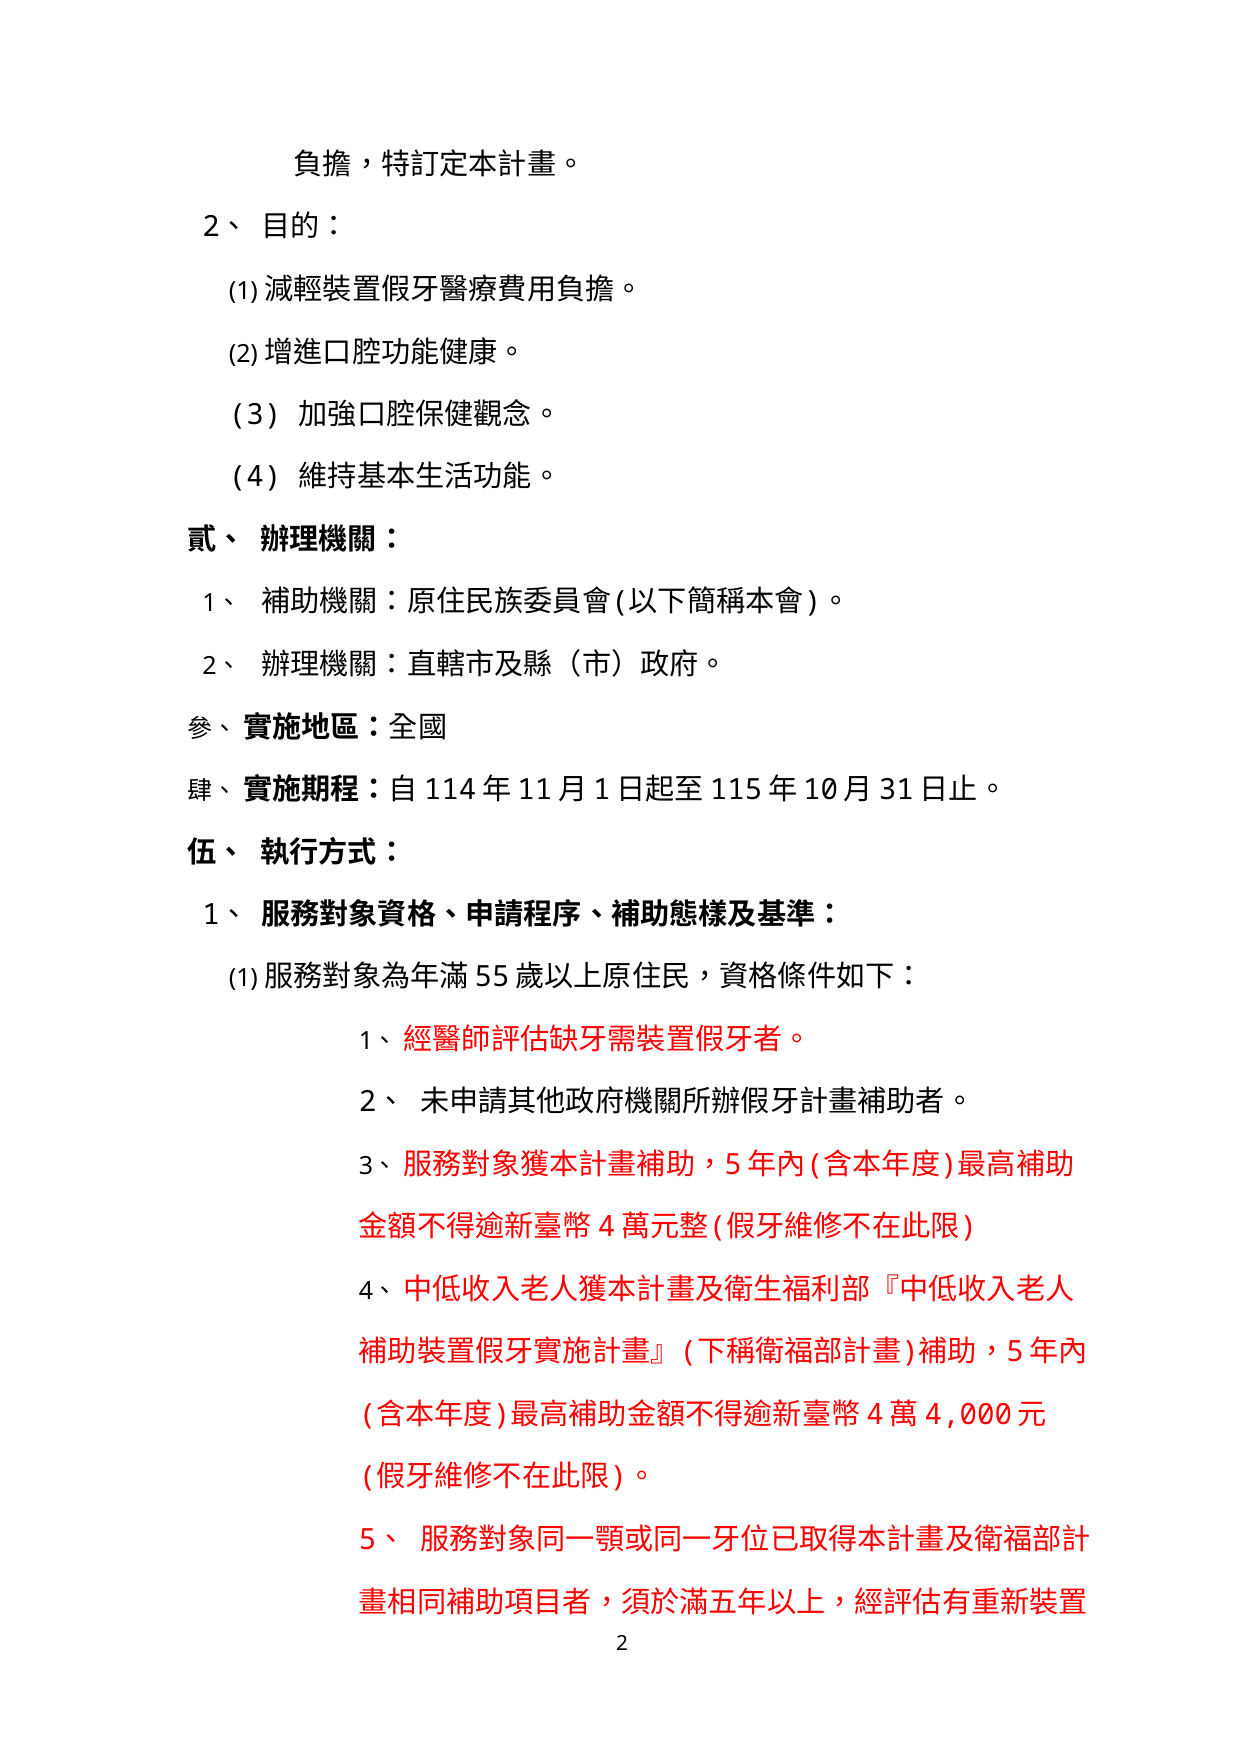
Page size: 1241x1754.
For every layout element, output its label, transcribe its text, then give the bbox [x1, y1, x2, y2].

list 加強口腔保健觀念。 [228, 370, 1092, 433]
list 維持基本生活功能。 [228, 433, 1092, 495]
list 服務對象為年滿55歲以上原住民，資格條件如下： [228, 933, 1092, 995]
list 服務對象獲本計畫補助，5年內(含本年度)最高補助金額不得逾新臺幣4萬元整(假牙維修不在此限) [358, 1120, 1092, 1245]
list 執行方式： [187, 808, 1092, 870]
list 實施地區：全國 [187, 683, 1092, 745]
list 負擔，特訂定本計畫。 [228, 120, 1092, 183]
list 未申請其他政府機關所辦假牙計畫補助者。 [358, 1058, 1092, 1120]
list 實施期程：自114年11月1日起至115年10月31日止。 [187, 745, 1092, 808]
list 減輕裝置假牙醫療費用負擔。 [228, 245, 1092, 308]
list 目的： [202, 183, 1092, 245]
list 辦理機關： [187, 495, 1092, 558]
list 增進口腔功能健康。 [228, 308, 1092, 370]
list 中低收入老人獲本計畫及衛生福利部『中低收入老人補助裝置假牙實施計畫』(下稱衛福部計畫)補助，5年內(含本年度)最高補助金額不得逾新臺幣4萬4,000元(假牙維修不在此限)。 [358, 1245, 1092, 1495]
list 服務對象同一顎或同一牙位已取得本計畫及衛福部計畫相同補助項目者，須於滿五年以上，經評估有重新裝置 [358, 1495, 1092, 1620]
list 補助機關：原住民族委員會(以下簡稱本會)。 [202, 558, 1092, 620]
list 辦理機關：直轄市及縣（市）政府。 [202, 620, 1092, 683]
list 服務對象資格、申請程序、補助態樣及基準： [202, 870, 1092, 933]
list 經醫師評估缺牙需裝置假牙者。 [358, 995, 1092, 1058]
